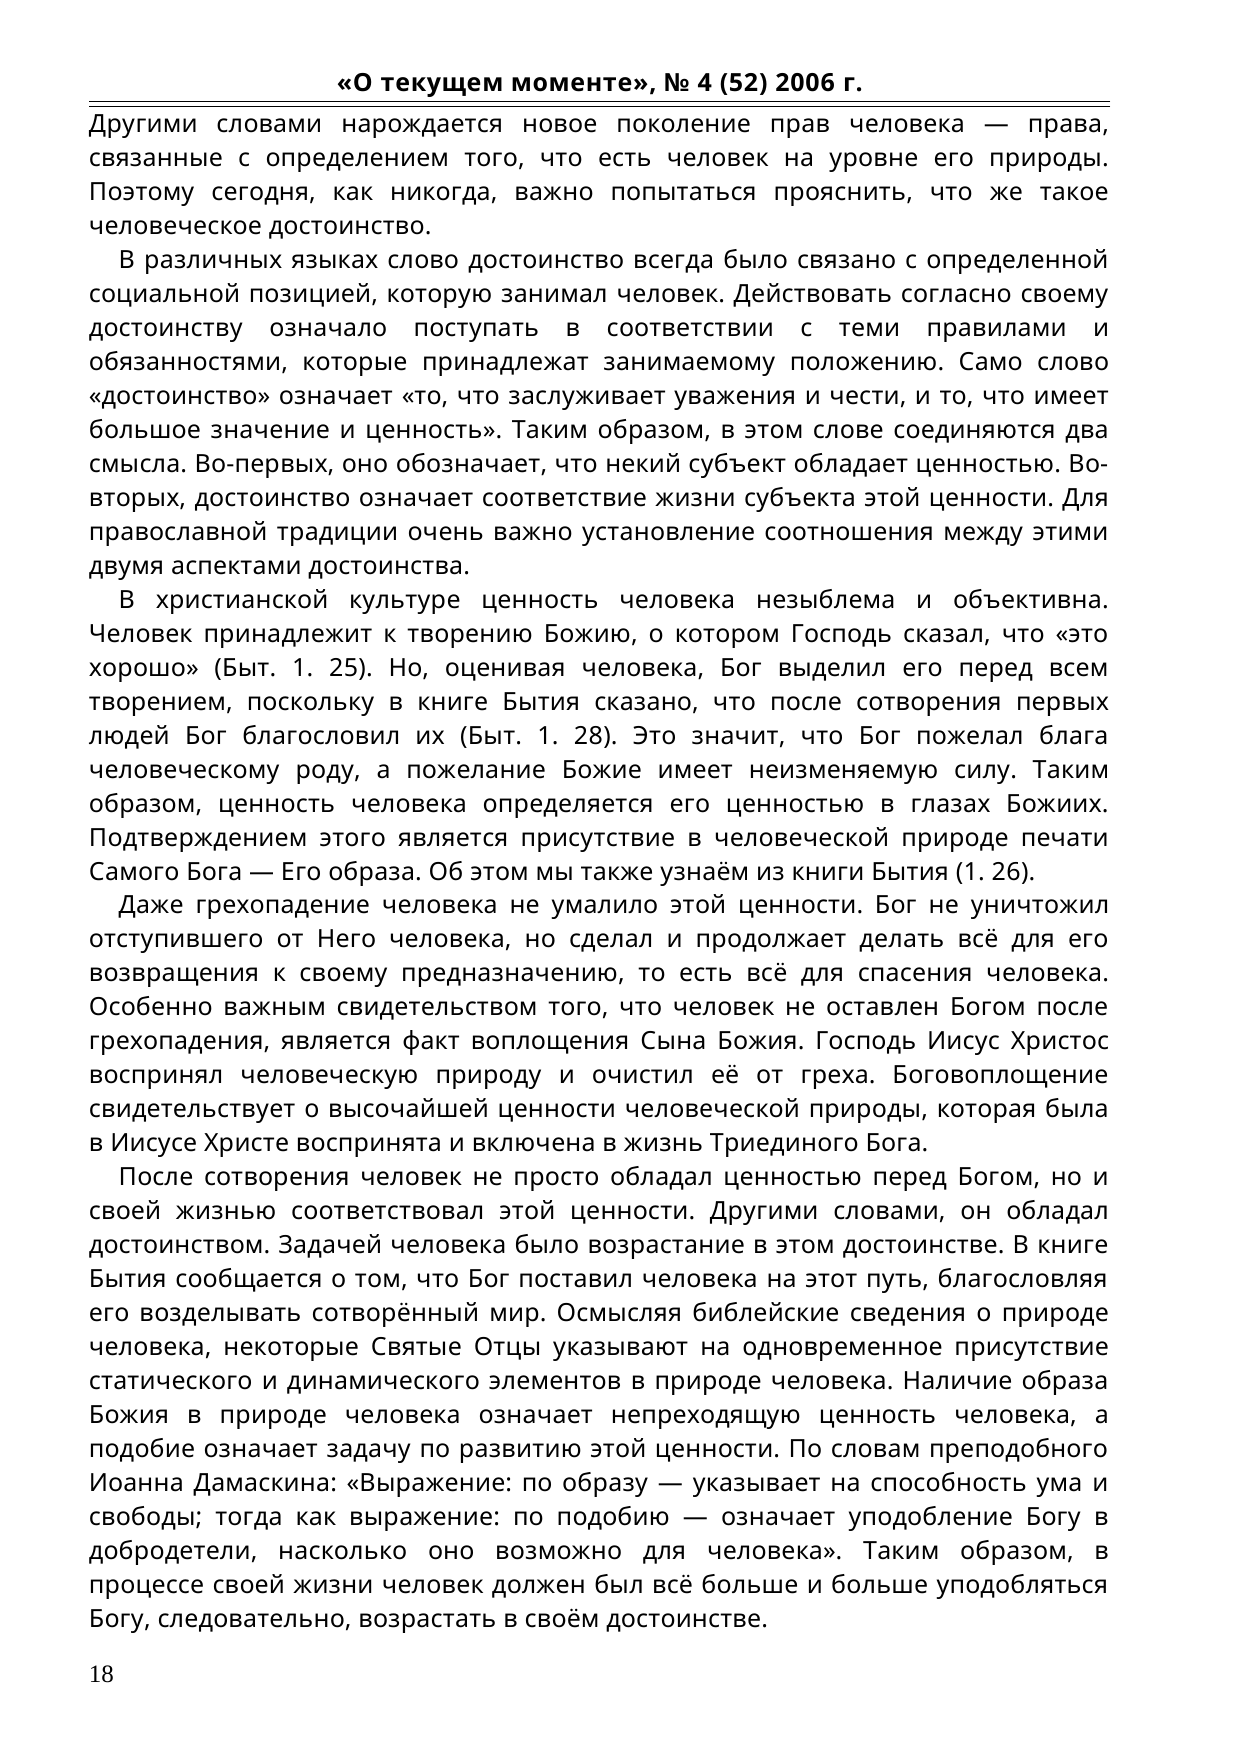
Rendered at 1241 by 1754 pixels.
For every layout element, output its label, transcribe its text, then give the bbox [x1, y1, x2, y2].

text Даже грехопадение человека не умалило этой ценности. Бог не уничтожил отступившего от Него человека, но сделал и продолжает делать всё для его возвращения к своему предназначению, то есть всё для спасения человека. Особенно важным свидетельством того, что человек не оставлен Богом после грехопадения, является факт воплощения Сына Божия. Господь Иисус Христос воспринял человеческую природу и очистил её от греха. Боговоплощение свидетельствует о высочайшей ценности человеческой природы, которая была в Иисусе Христе воспринята и включена в жизнь Триединого Бога. [89, 887, 1110, 1159]
text Другими словами нарождается новое поколение прав человека — права, связанные с определением того, что есть человек на уровне его природы. Поэтому сегодня, как никогда, важно попытаться прояснить, что же такое человеческое достоинство. [89, 107, 1110, 242]
text В различных языках слово достоинство всегда было связано с определенной социальной позицией, которую занимал человек. Действовать согласно своему достоинству означало поступать в соответствии с теми правилами и обязанностями, которые принадлежат занимаемому положению. Само слово «достоинство» означает «то, что заслуживает уважения и чести, и то, что имеет большое значение и ценность». Таким образом, в этом слове соединяются два смысла. Во-первых, оно обозначает, что некий субъект обладает ценностью. Во-вторых, достоинство означает соответствие жизни субъекта этой ценности. Для православной традиции очень важно установление соотношения между этими двумя аспектами достоинства. [89, 242, 1110, 582]
text В христианской культуре ценность человека незыблема и объективна. Человек принадлежит к творению Божию, о котором Господь сказал, что «этo хорошо» (Быт. 1. 25). Но, оценивая человека, Бог выделил его перед всем творением, поскольку в книге Бытия сказано, что после сотворения первых людей Бог благословил их (Быт. 1. 28). Это значит, что Бог пожелал блага человеческому роду, а пожелание Божие имеет неизменяемую силу. Таким образом, ценность человека определяется его ценностью в глазах Божиих. Подтверждением этого является присутствие в человеческой природе печати Самого Бога — Его образа. Об этом мы также узнаём из книги Бытия (1. 26). [89, 582, 1110, 887]
text После сотворения человек не просто обладал ценностью перед Богом, но и своей жизнью соответствовал этой ценности. Другими словами, он обладал достоинством. Задачей человека было возрастание в этом достоинстве. В книге Бытия сообщается о том, что Бог поставил человека на этот путь, благословляя его возделывать сотворённый мир. Осмысляя библейские сведения о природе человека, некоторые Святые Отцы указывают на одновременное присутствие статического и динамического элементов в природе человека. Наличие образа Божия в природе человека означает непреходящую ценность человека, а подобие означает задачу по развитию этой ценности. По словам преподобного Иоанна Дамаскина: «Выражение: по образу — указывает на способность ума и свободы; тогда как выражение: по подобию — означает уподобление Богу в добродетели, насколько оно возможно для человека». Таким образом, в процессе своей жизни человек должен был всё больше и больше уподобляться Богу, следовательно, возрастать в своём достоинстве. [89, 1159, 1110, 1634]
